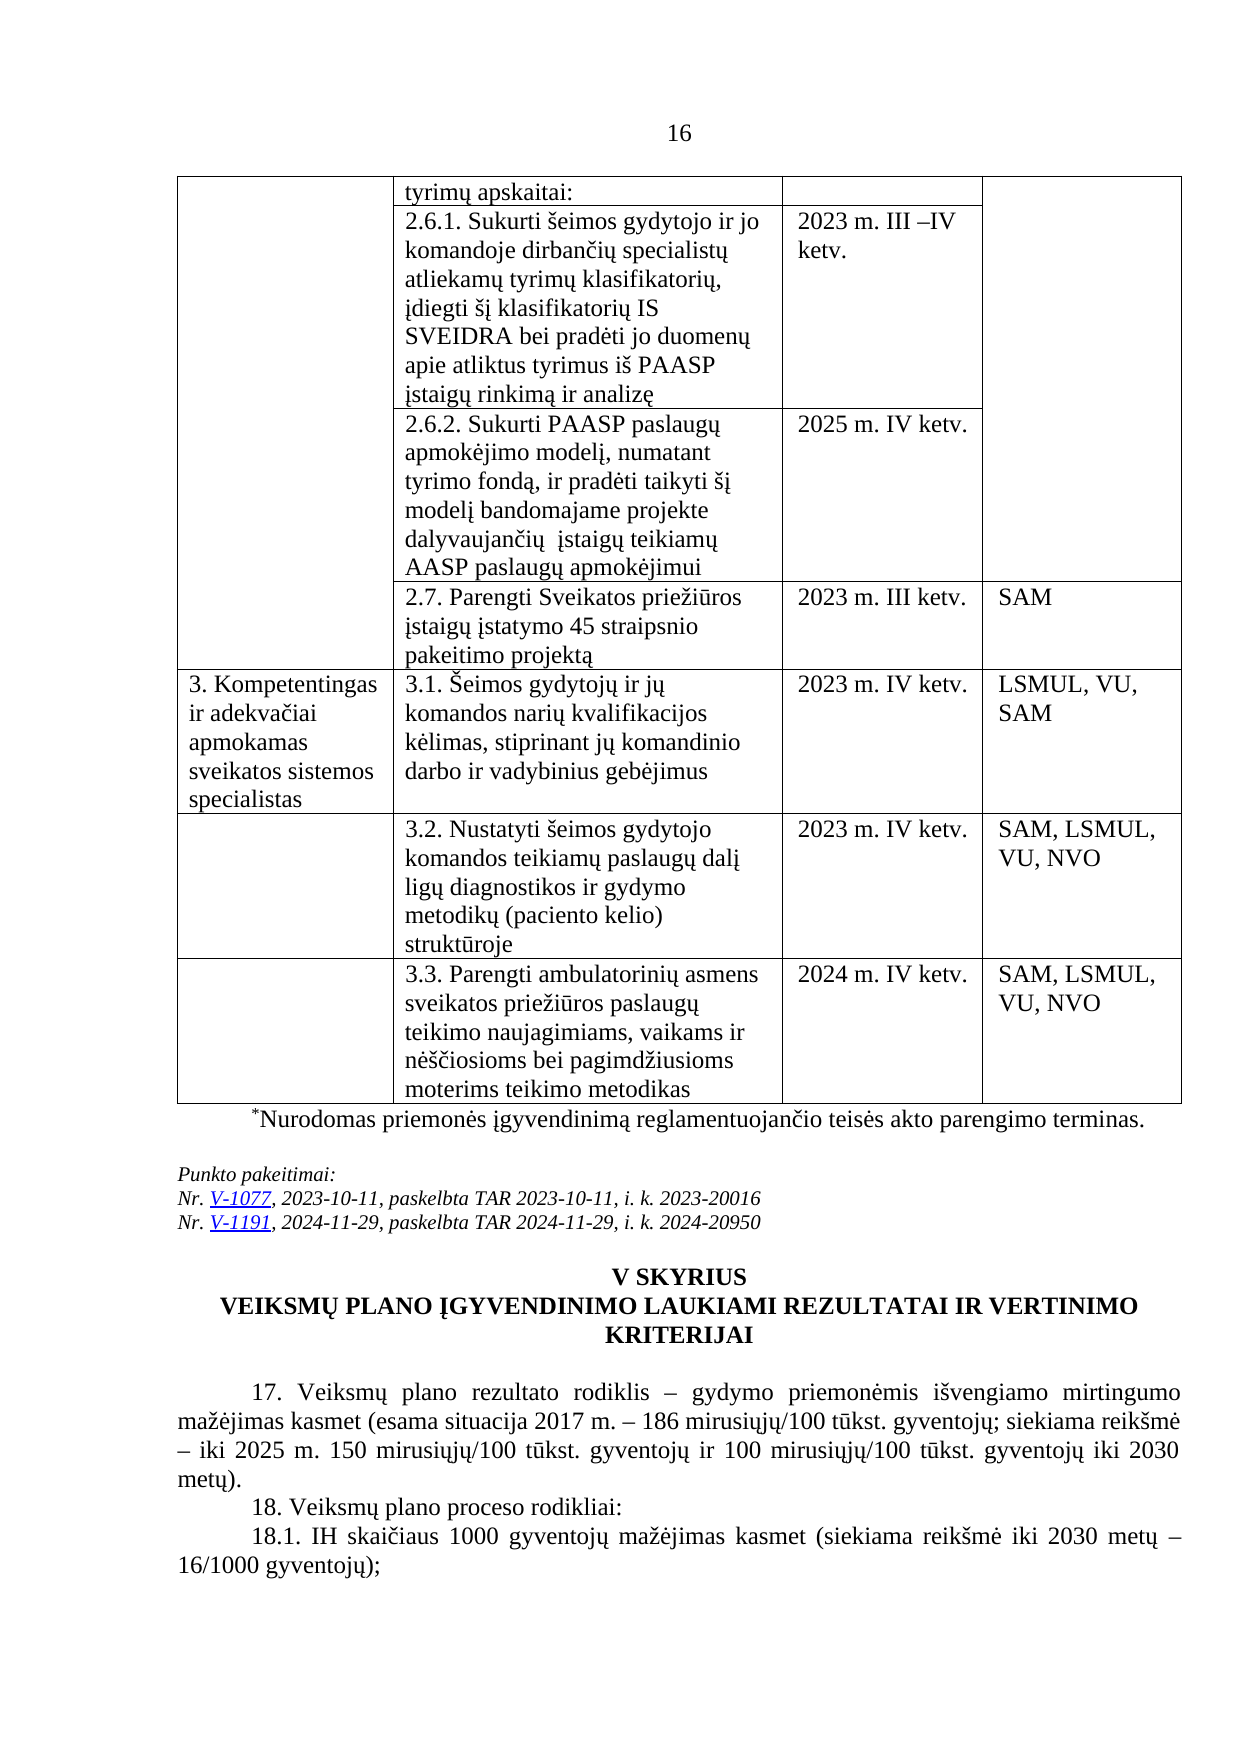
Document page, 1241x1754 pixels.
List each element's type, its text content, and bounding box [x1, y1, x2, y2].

table_cell [178, 814, 393, 958]
table_cell 3.1. Šeimos gydytojų ir jų komandos narių kvalifikacijos kėlimas, stiprinant jų komandinio darbo ir vadybinius gebėjimus [394, 670, 782, 813]
text *Nurodomas priemonės įgyvendinimą reglamentuojančio teisės akto parengimo terminas. [177, 1104, 1181, 1133]
table_cell [178, 177, 393, 668]
text Nr. V-1077, 2023-10-11, paskelbta TAR 2023-10-11, i. k. 2023-20016 [177, 1186, 1181, 1209]
table_cell [783, 177, 982, 205]
table_cell 2023 m. IV ketv. [783, 814, 982, 958]
table_cell 2023 m. III ketv. [783, 582, 982, 668]
text Nr. V-1191, 2024-11-29, paskelbta TAR 2024-11-29, i. k. 2024-20950 [177, 1209, 1181, 1234]
text 17. Veiksmų plano rezultato rodiklis – gydymo priemonėmis išvengiamo mirtingumo mažėjimas kasmet (esama situacija 2017 m. – 186 mirusiųjų/100 tūkst. gyventojų; siekiama reikšmė – iki 2025 m. 150 mirusiųjų/100 tūkst. gyventojų ir 100 mirusiųjų/100 tūkst. gyventojų iki 2030 metų). [177, 1377, 1181, 1492]
text Punkto pakeitimai: [177, 1161, 1181, 1186]
table_cell 2.6.2. Sukurti PAASP paslaugų apmokėjimo modelį, numatant tyrimo fondą, ir pradėti taikyti šį modelį bandomajame projekte dalyvaujančių įstaigų teikiamų AASP paslaugų apmokėjimui [394, 409, 782, 581]
text 18.1. IH skaičiaus 1000 gyventojų mažėjimas kasmet (siekiama reikšmė iki 2030 metų –16/1000 gyventojų); [177, 1521, 1181, 1579]
table_cell tyrimų apskaitai: [394, 177, 782, 205]
table_cell 2024 m. IV ketv. [783, 959, 982, 1103]
table_cell SAM [983, 582, 1181, 668]
table_cell 3.3. Parengti ambulatorinių asmens sveikatos priežiūros paslaugų teikimo naujagimiams, vaikams ir nėščiosioms bei pagimdžiusioms moterims teikimo metodikas [394, 959, 782, 1103]
table_cell LSMUL, VU, SAM [983, 670, 1181, 813]
text 18. Veiksmų plano proceso rodikliai: [177, 1492, 1181, 1521]
text VEIKSMŲ PLANO ĮGYVENDINIMO LAUKIAMI REZULTATAI IR VERTINIMO KRITERIJAI [177, 1291, 1181, 1349]
table_cell 2.6.1. Sukurti šeimos gydytojo ir jo komandoje dirbančių specialistų atliekamų tyrimų klasifikatorių, įdiegti šį klasifikatorių IS SVEIDRA bei pradėti jo duomenų apie atliktus tyrimus iš PAASP įstaigų rinkimą ir analizę [394, 206, 782, 408]
table_cell 2023 m. IV ketv. [783, 670, 982, 813]
text V SKYRIUS [177, 1262, 1181, 1291]
table_cell 3.2. Nustatyti šeimos gydytojo komandos teikiamų paslaugų dalį ligų diagnostikos ir gydymo metodikų (paciento kelio) struktūroje [394, 814, 782, 958]
table_cell 2.7. Parengti Sveikatos priežiūros įstaigų įstatymo 45 straipsnio pakeitimo projektą [394, 582, 782, 668]
table_cell 2023 m. III –IV ketv. [783, 206, 982, 408]
table_cell [983, 177, 1181, 581]
table_cell 2025 m. IV ketv. [783, 409, 982, 581]
table_cell SAM, LSMUL, VU, NVO [983, 814, 1181, 958]
table_cell SAM, LSMUL, VU, NVO [983, 959, 1181, 1103]
table_cell [178, 959, 393, 1103]
table_cell 3. Kompetentingas ir adekvačiai apmokamas sveikatos sistemos specialistas [178, 670, 393, 813]
